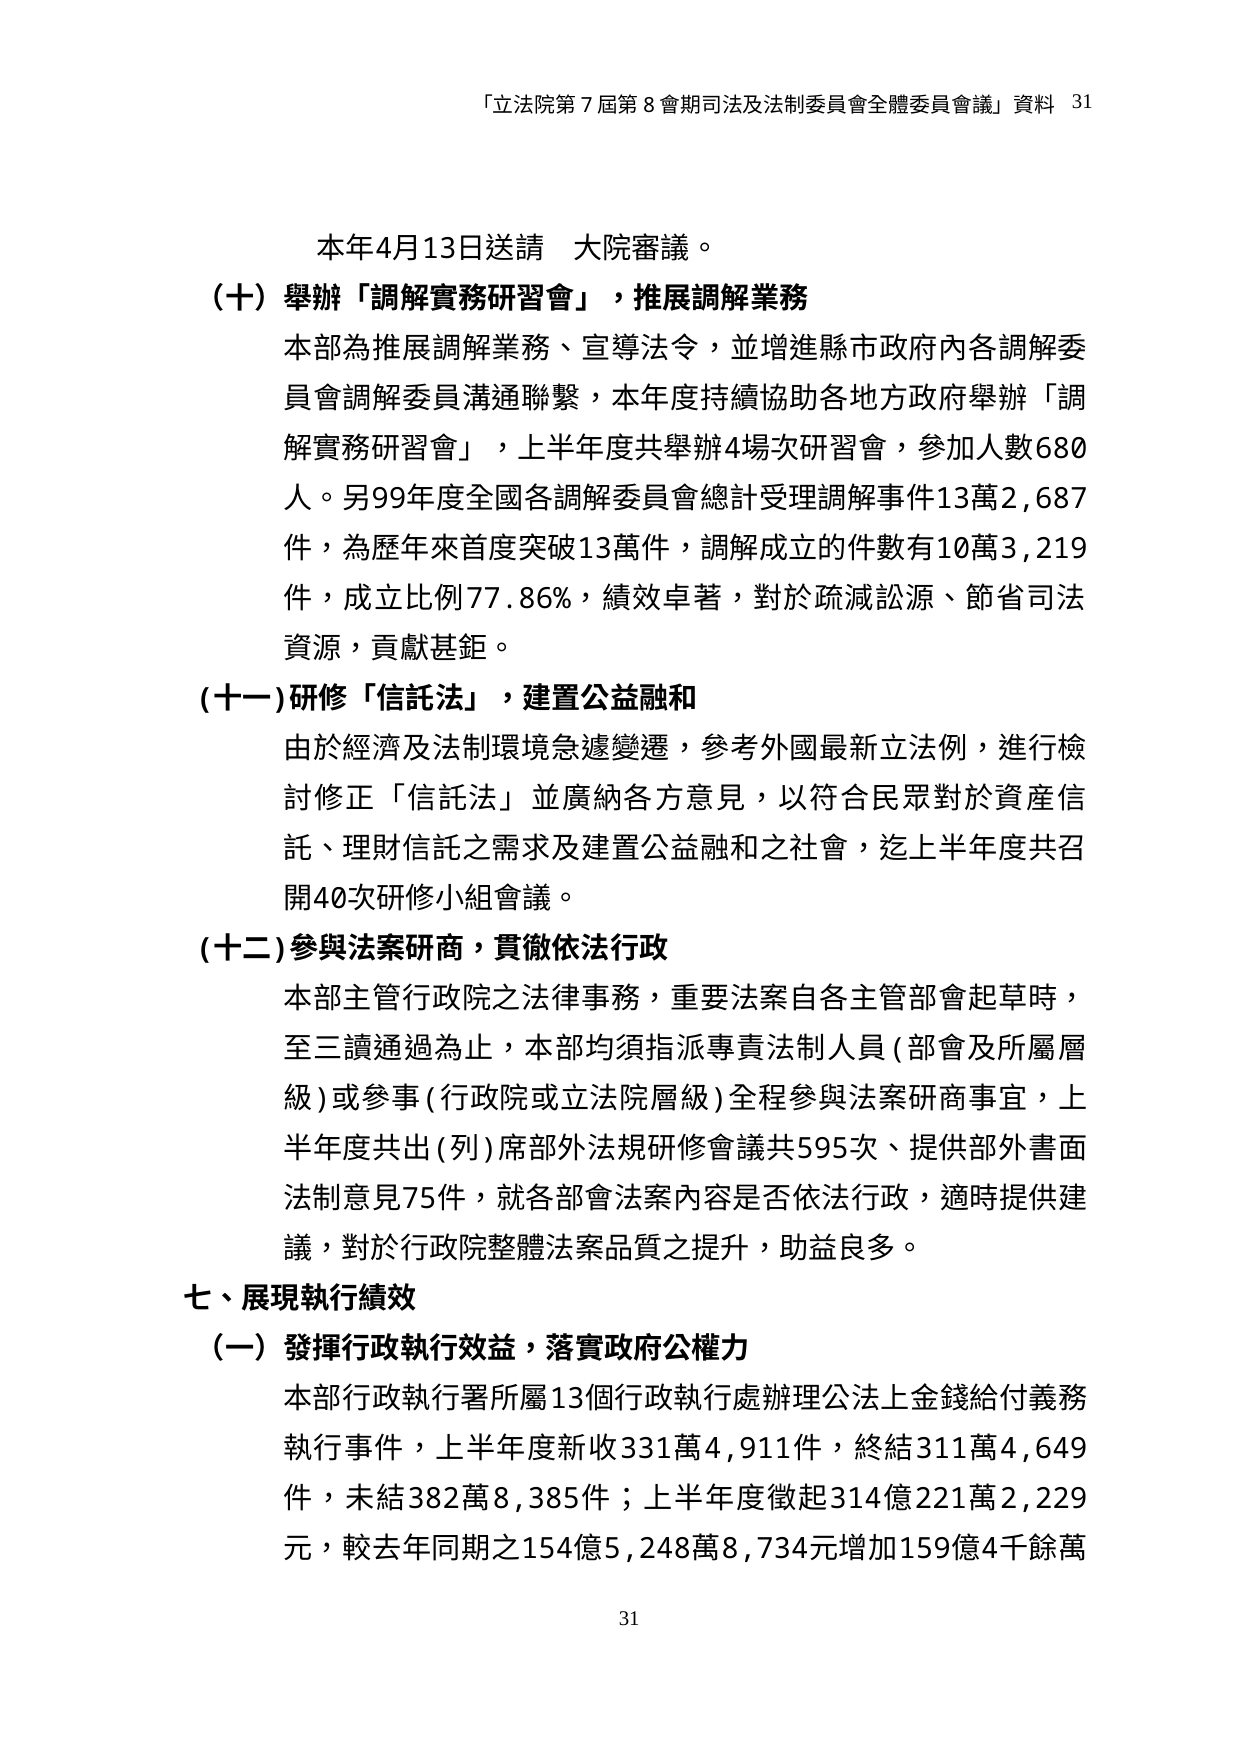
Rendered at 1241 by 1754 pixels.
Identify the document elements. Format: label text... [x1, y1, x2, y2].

text 由於經濟及法制環境急遽變遷，參考外國最新立法例，進行檢討修正「信託法」並廣納各方意見，以符合民眾對於資産信託、理財信託之需求及建置公益融和之社會，迄上半年度共召開40次研修小組會議。 [283, 719, 1087, 919]
text （一）發揮行政執行效益，落實政府公權力 [196, 1319, 1087, 1369]
text 本部為推展調解業務、宣導法令，並增進縣市政府內各調解委員會調解委員溝通聯繫，本年度持續協助各地方政府舉辦「調解實務研習會」，上半年度共舉辦4場次研習會，參加人數680人。另99年度全國各調解委員會總計受理調解事件13萬2,687件，為歷年來首度突破13萬件，調解成立的件數有10萬3,219件，成立比例77.86%，績效卓著，對於疏減訟源、節省司法資源，貢獻甚鉅。 [283, 319, 1087, 669]
text (十一)研修「信託法」，建置公益融和 [196, 669, 1087, 719]
text (十二)參與法案研商，貫徹依法行政 [196, 919, 1087, 969]
text （十）舉辦「調解實務研習會」，推展調解業務 [196, 269, 1087, 319]
text 七、展現執行績效 [183, 1269, 1087, 1319]
text 本部主管行政院之法律事務，重要法案自各主管部會起草時，至三讀通過為止，本部均須指派專責法制人員(部會及所屬層級)或參事(行政院或立法院層級)全程參與法案研商事宜，上半年度共出(列)席部外法規研修會議共595次、提供部外書面法制意見75件，就各部會法案內容是否依法行政，適時提供建議，對於行政院整體法案品質之提升，助益良多。 [283, 969, 1087, 1269]
text 本部行政執行署所屬13個行政執行處辦理公法上金錢給付義務執行事件，上半年度新收331萬4,911件，終結311萬4,649件，未結382萬8,385件；上半年度徵起314億221萬2,229元，較去年同期之154億5,248萬8,734元增加159億4千餘萬 [283, 1369, 1087, 1569]
text 本年4月13日送請 大院審議。 [258, 219, 1087, 269]
